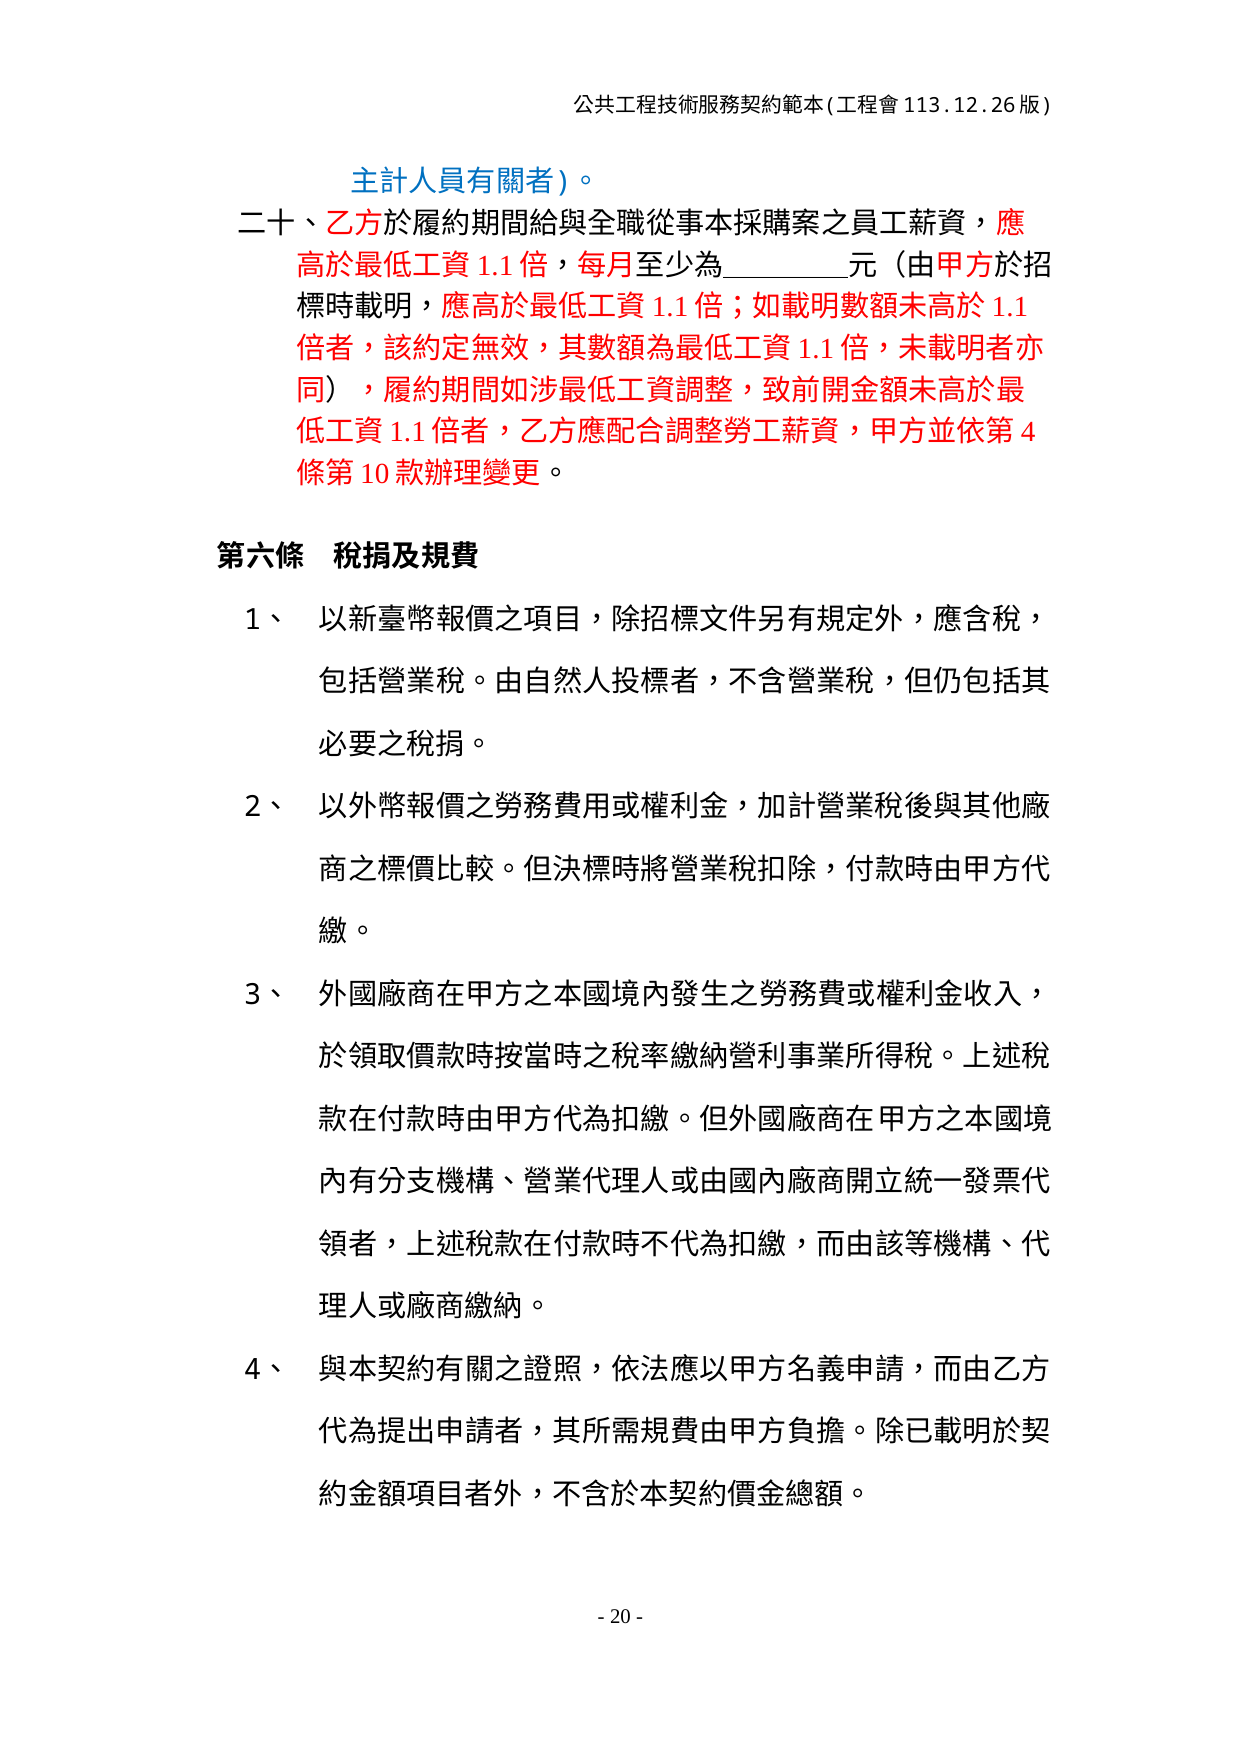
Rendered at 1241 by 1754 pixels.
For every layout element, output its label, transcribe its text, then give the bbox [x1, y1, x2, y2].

text 二十、乙方於履約期間給與全職從事本採購案之員工薪資，應高於最低工資1.1倍，每月至少為＿＿＿＿＿元（由甲方於招標時載明，應高於最低工資1.1倍；如載明數額未高於1.1倍者，該約定無效，其數額為最低工資1.1倍，未載明者亦同），履約期間如涉最低工資調整，致前開金額未高於最低工資1.1倍者，乙方應配合調整勞工薪資，甲方並依第4條第10款辦理變更。 [237, 200, 1053, 492]
list 以外幣報價之勞務費用或權利金，加計營業稅後與其他廠商之標價比較。但決標時將營業稅扣除，付款時由甲方代繳。 [244, 762, 1053, 950]
text 主計人員有關者)。 [350, 158, 1053, 200]
list 外國廠商在甲方之本國境內發生之勞務費或權利金收入，於領取價款時按當時之稅率繳納營利事業所得稅。上述稅款在付款時由甲方代為扣繳。但外國廠商在甲方之本國境內有分支機構、營業代理人或由國內廠商開立統一發票代領者，上述稅款在付款時不代為扣繳，而由該等機構、代理人或廠商繳納。 [244, 950, 1053, 1325]
text 第六條 稅捐及規費 [187, 533, 1053, 575]
list 與本契約有關之證照，依法應以甲方名義申請，而由乙方代為提出申請者，其所需規費由甲方負擔。除已載明於契約金額項目者外，不含於本契約價金總額。 [244, 1325, 1053, 1512]
list 以新臺幣報價之項目，除招標文件另有規定外，應含稅，包括營業稅。由自然人投標者，不含營業稅，但仍包括其必要之稅捐。 [244, 575, 1053, 762]
